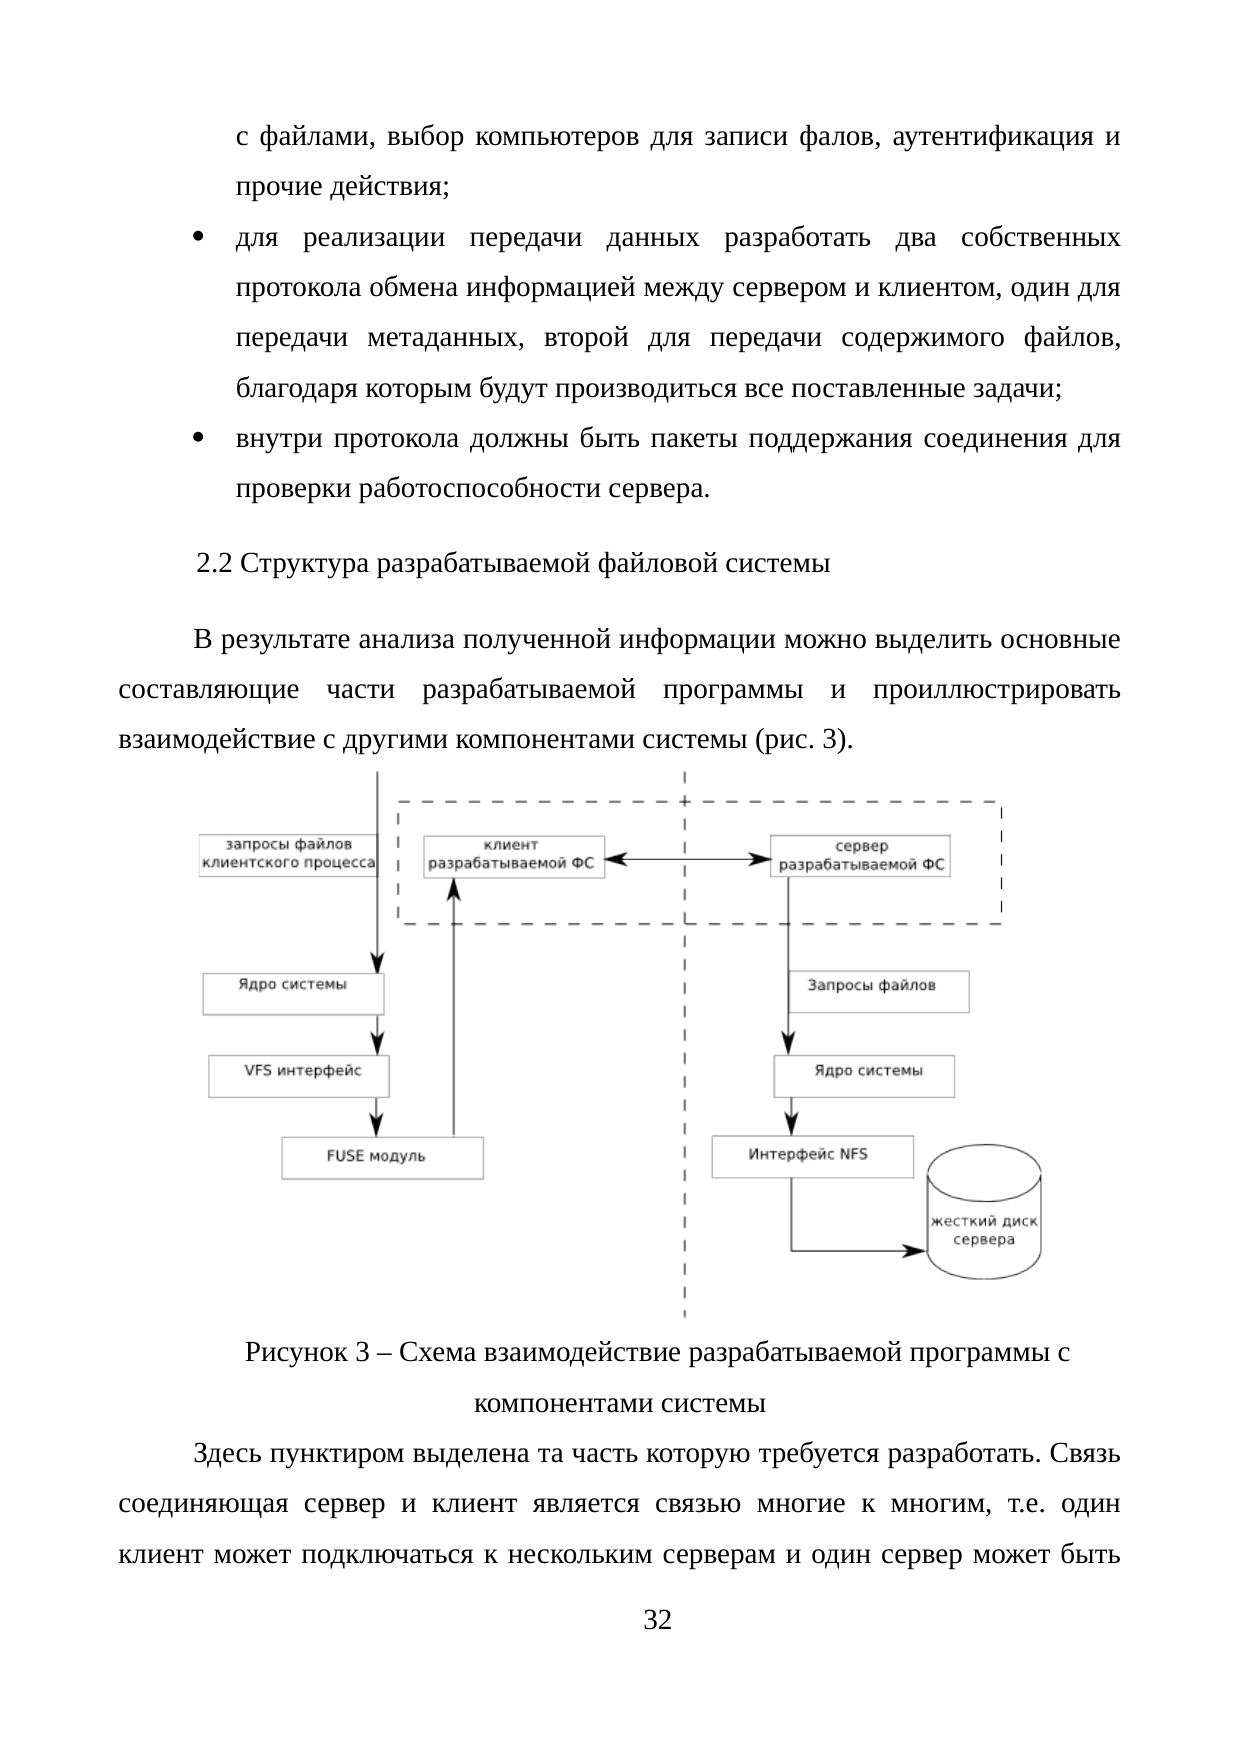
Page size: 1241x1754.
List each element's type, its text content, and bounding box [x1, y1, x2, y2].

text Здесь пунктиром выделена та часть которую требуется разработать. Связь соединяющая сервер и клиент является связью многие к многим, т.е. один клиент может подключаться к нескольким серверам и один сервер может быть [118, 1435, 1122, 1569]
subtitle Структура разрабатываемой файловой системы [189, 546, 1122, 579]
picture [198, 771, 1042, 1318]
list для реализации передачи данных разработать два собственных протокола обмена информацией между сервером и клиентом, один для передачи метаданных, второй для передачи содержимого файлов, благодаря которым будут производиться все поставленные задачи; [193, 219, 1122, 403]
list внутри протокола должны быть пакеты поддержания соединения для проверки работоспособности сервера. [193, 420, 1122, 504]
text Рисунок 3 – Схема взаимодействие разрабатываемой программы с компонентами системы [118, 772, 1122, 1418]
text В результате анализа полученной информации можно выделить основные составляющие части разрабатываемой программы и проиллюстрировать взаимодействие с другими компонентами системы (рис. 3). [118, 621, 1122, 755]
list с файлами, выбор компьютеров для записи фалов, аутентификация и прочие действия; [193, 118, 1122, 202]
